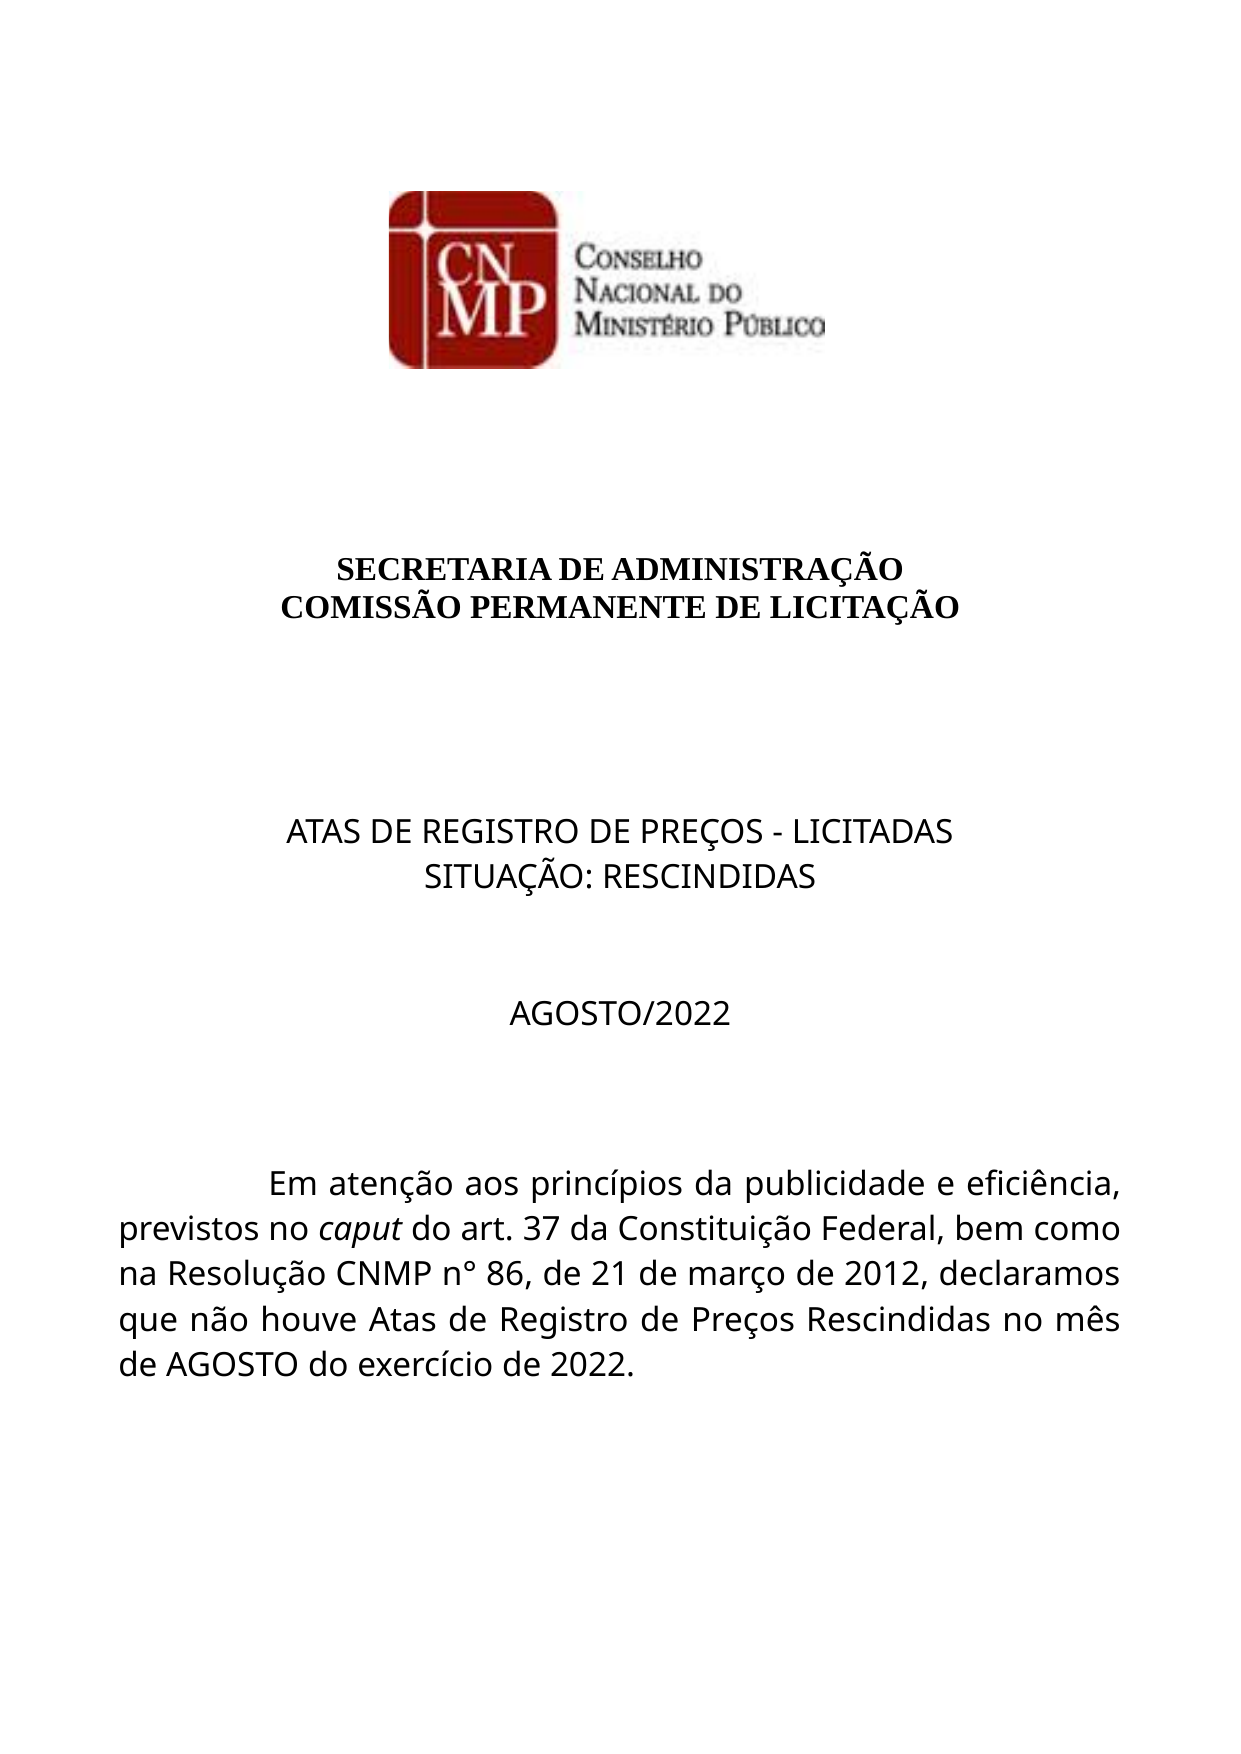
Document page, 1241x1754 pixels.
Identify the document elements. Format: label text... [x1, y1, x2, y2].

text Em atenção aos princípios da publicidade e eficiência, previstos no caput do art. 37 da Constituição Federal, bem como na Resolução CNMP n° 86, de 21 de março de 2012, declaramos que não houve Atas de Registro de Preços Rescindidas no mês de AGOSTO do exercício de 2022. [118, 1159, 1122, 1386]
text COMISSÃO PERMANENTE DE LICITAÇÃO [118, 588, 1122, 626]
text SITUAÇÃO: RESCINDIDAS [118, 853, 1122, 898]
text SECRETARIA DE ADMINISTRAÇÃO [118, 549, 1122, 588]
text ATAS DE REGISTRO DE PREÇOS - LICITADAS [118, 808, 1122, 853]
text AGOSTO/2022 [118, 989, 1122, 1035]
